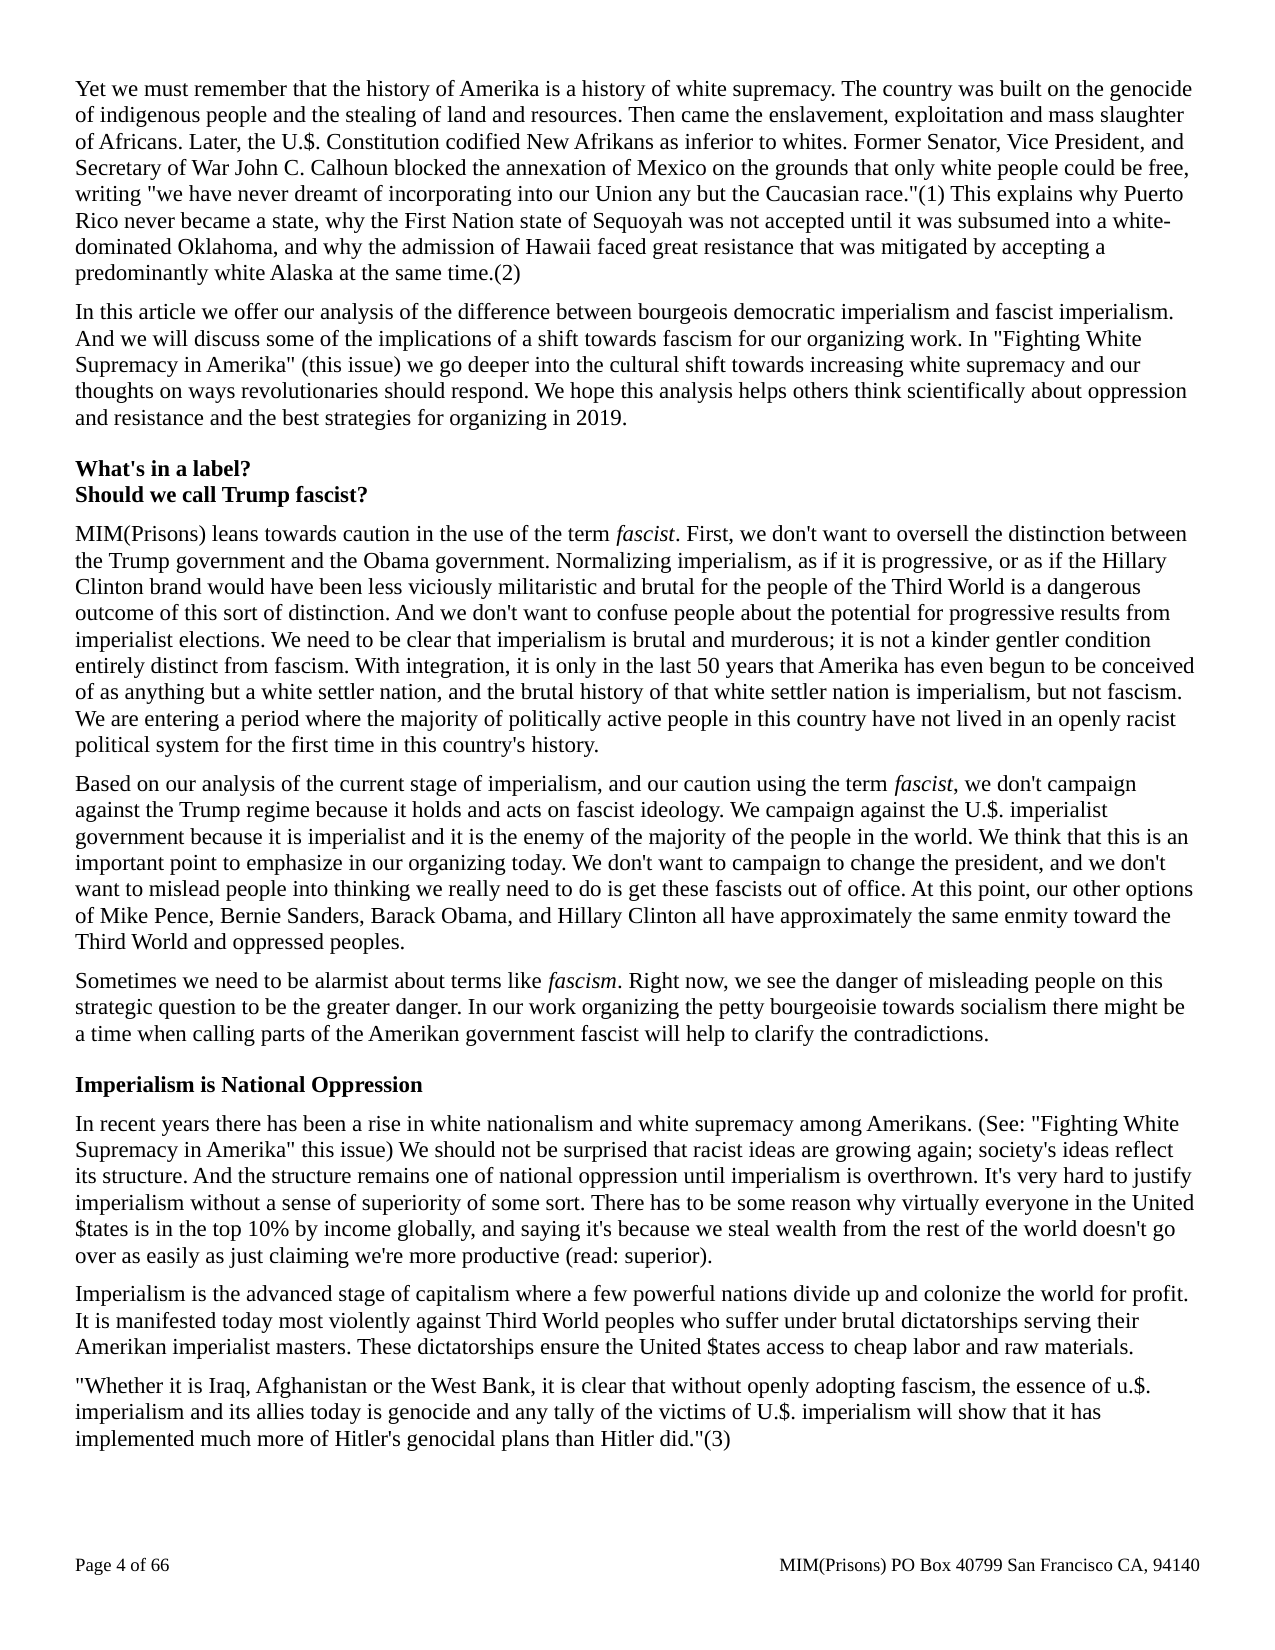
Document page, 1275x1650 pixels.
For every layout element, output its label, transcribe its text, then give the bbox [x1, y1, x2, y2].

text Sometimes we need to be alarmist about terms like fascism. Right now, we see the danger of misleading people on this strategic question to be the greater danger. In our work organizing the petty bourgeoisie towards socialism there might be a time when calling parts of the Amerikan government fascist will help to clarify the contradictions. [75, 967, 1200, 1046]
text Imperialism is the advanced stage of capitalism where a few powerful nations divide up and colonize the world for profit. It is manifested today most violently against Third World peoples who suffer under brutal dictatorships serving their Amerikan imperialist masters. These dictatorships ensure the United $tates access to cheap labor and raw materials. [75, 1281, 1200, 1359]
subtitle What's in a label? Should we call Trump fascist? [75, 455, 1200, 508]
text "Whether it is Iraq, Afghanistan or the West Bank, it is clear that without openly adopting fascism, the essence of u.$. imperialism and its allies today is genocide and any tally of the victims of U.$. imperialism will show that it has implemented much more of Hitler's genocidal plans than Hitler did."(3) [75, 1372, 1200, 1451]
subtitle Imperialism is National Oppression [75, 1071, 1200, 1097]
text Based on our analysis of the current stage of imperialism, and our caution using the term fascist, we don't campaign against the Trump regime because it holds and acts on fascist ideology. We campaign against the U.$. imperialist government because it is imperialist and it is the enemy of the majority of the people in the world. We think that this is an important point to emphasize in our organizing today. We don't want to campaign to change the president, and we don't want to mislead people into thinking we really need to do is get these fascists out of office. At this point, our other options of Mike Pence, Bernie Sanders, Barack Obama, and Hillary Clinton all have approximately the same enmity toward the Third World and oppressed peoples. [75, 770, 1200, 954]
text In recent years there has been a rise in white nationalism and white supremacy among Amerikans. (See: "Fighting White Supremacy in Amerika" this issue) We should not be surprised that racist ideas are growing again; society's ideas reflect its structure. And the structure remains one of national oppression until imperialism is overthrown. It's very hard to justify imperialism without a sense of superiority of some sort. There has to be some reason why virtually everyone in the United $tates is in the top 10% by income globally, and saying it's because we steal wealth from the rest of the world doesn't go over as easily as just claiming we're more productive (read: superior). [75, 1110, 1200, 1268]
text In this article we offer our analysis of the difference between bourgeois democratic imperialism and fascist imperialism. And we will discuss some of the implications of a shift towards fascism for our organizing work. In "Fighting White Supremacy in Amerika" (this issue) we go deeper into the cultural shift towards increasing white supremacy and our thoughts on ways revolutionaries should respond. We hope this analysis helps others think scientifically about oppression and resistance and the best strategies for organizing in 2019. [75, 298, 1200, 430]
text MIM(Prisons) leans towards caution in the use of the term fascist. First, we don't want to oversell the distinction between the Trump government and the Obama government. Normalizing imperialism, as if it is progressive, or as if the Hillary Clinton brand would have been less viciously militaristic and brutal for the people of the Third World is a dangerous outcome of this sort of distinction. And we don't want to confuse people about the potential for progressive results from imperialist elections. We need to be clear that imperialism is brutal and murderous; it is not a kinder gentler condition entirely distinct from fascism. With integration, it is only in the last 50 years that Amerika has even begun to be conceived of as anything but a white settler nation, and the brutal history of that white settler nation is imperialism, but not fascism. We are entering a period where the majority of politically active people in this country have not lived in an openly racist political system for the first time in this country's history. [75, 520, 1200, 757]
text Yet we must remember that the history of Amerika is a history of white supremacy. The country was built on the genocide of indigenous people and the stealing of land and resources. Then came the enslavement, exploitation and mass slaughter of Africans. Later, the U.$. Constitution codified New Afrikans as inferior to whites. Former Senator, Vice President, and Secretary of War John C. Calhoun blocked the annexation of Mexico on the grounds that only white people could be free, writing "we have never dreamt of incorporating into our Union any but the Caucasian race."(1) This explains why Puerto Rico never became a state, why the First Nation state of Sequoyah was not accepted until it was subsumed into a white-dominated Oklahoma, and why the admission of Hawaii faced great resistance that was mitigated by accepting a predominantly white Alaska at the same time.(2) [75, 75, 1200, 286]
